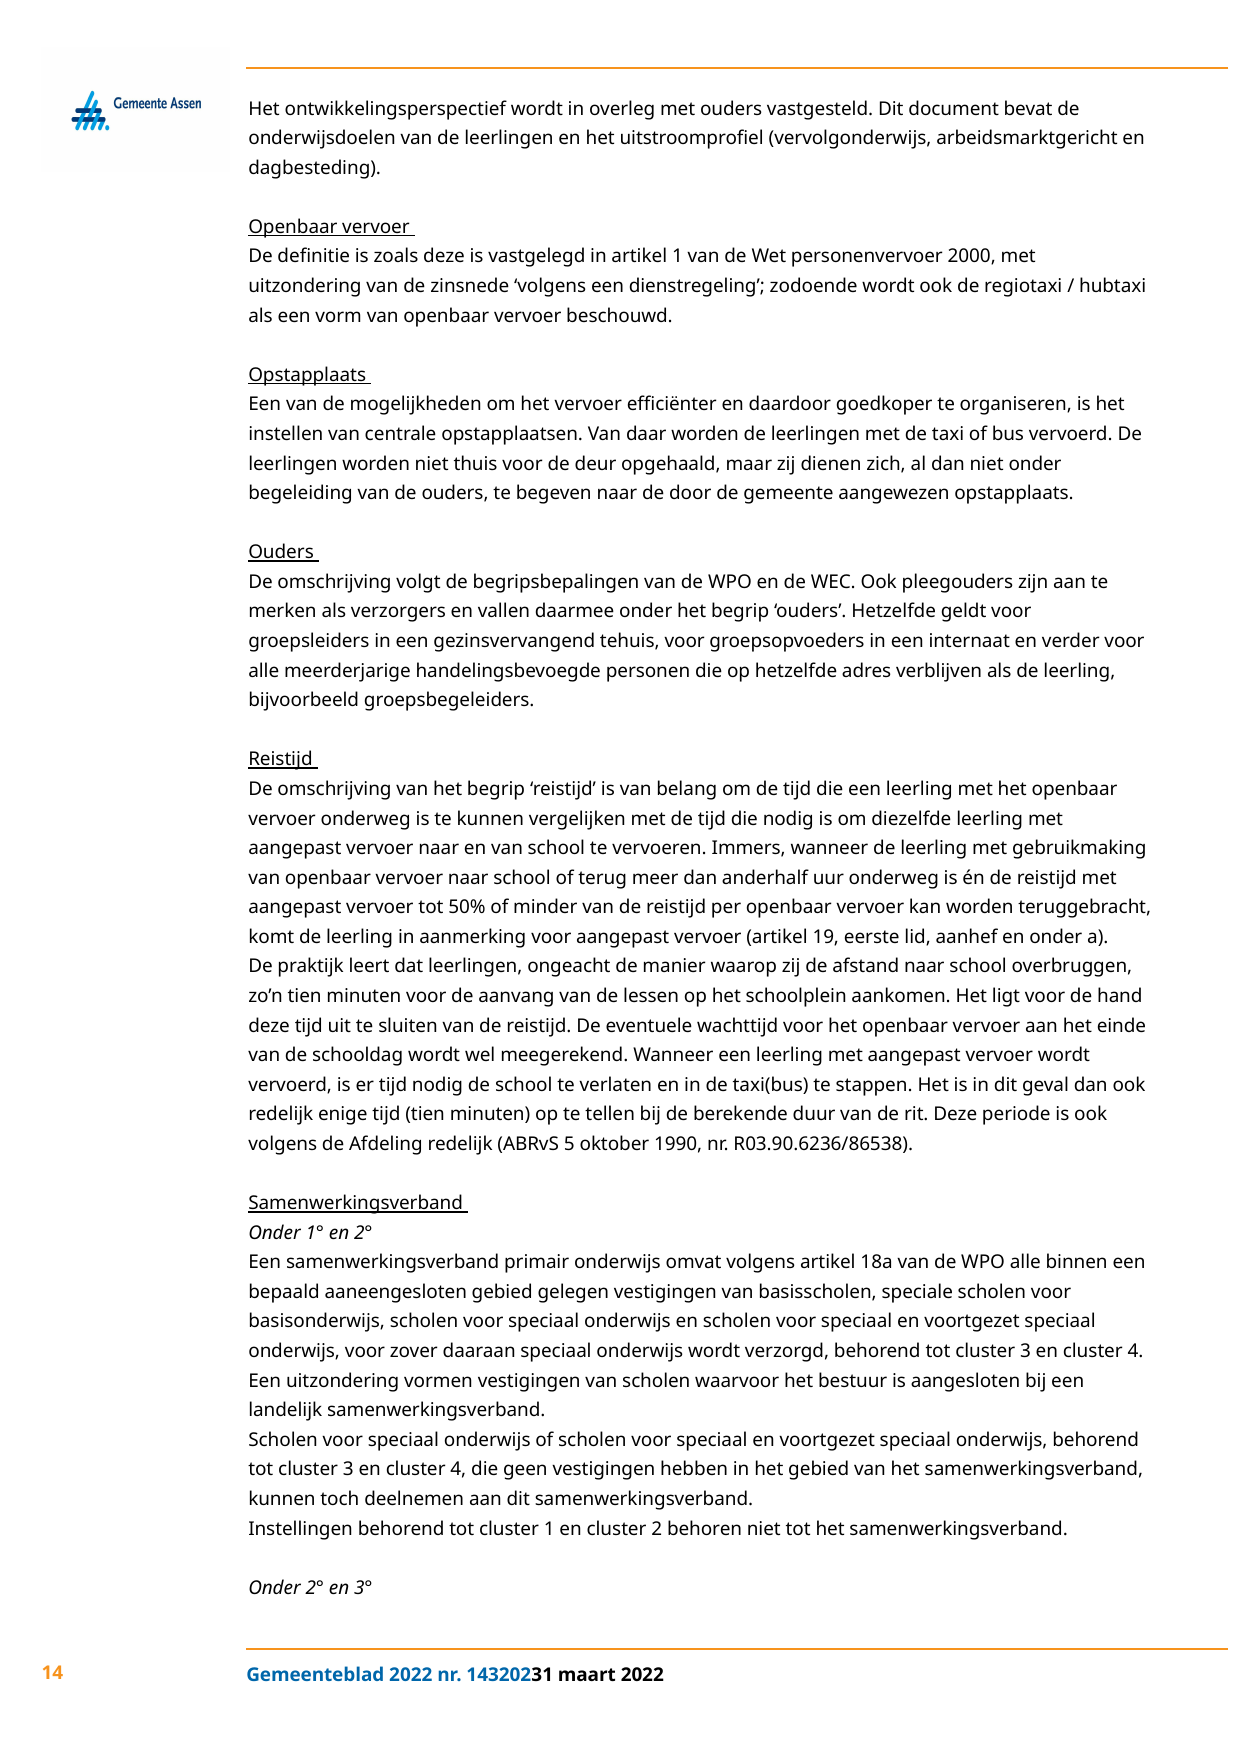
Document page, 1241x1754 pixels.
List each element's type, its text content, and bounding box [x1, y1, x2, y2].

text Samenwerkingsverband [248, 1189, 1152, 1215]
text De praktijk leert dat leerlingen, ongeacht de manier waarop zij de afstand naar school overbruggen, zo’n tien minuten voor de aanvang van de lessen op het schoolplein aankomen. Het ligt voor de hand deze tijd uit te sluiten van de reistijd. De eventuele wachttijd voor het openbaar vervoer aan het einde van de schooldag wordt wel meegerekend. Wanneer een leerling met aangepast vervoer wordt vervoerd, is er tijd nodig de school te verlaten en in de taxi(bus) te stappen. Het is in dit geval dan ook redelijk enige tijd (tien minuten) op te tellen bij de berekende duur van de rit. Deze periode is ook volgens de Afdeling redelijk (ABRvS 5 oktober 1990, nr. R03.90.6236/86538). [248, 953, 1152, 1156]
text Opstapplaats [248, 361, 1152, 387]
text Onder 2° en 3° [248, 1574, 1152, 1600]
text De omschrijving van het begrip ‘reistijd’ is van belang om de tijd die een leerling met het openbaar vervoer onderweg is te kunnen vergelijken met de tijd die nodig is om diezelfde leerling met aangepast vervoer naar en van school te vervoeren. Immers, wanneer de leerling met gebruikmaking van openbaar vervoer naar school of terug meer dan anderhalf uur onderweg is én de reistijd met aangepast vervoer tot 50% of minder van de reistijd per openbaar vervoer kan worden teruggebracht, komt de leerling in aanmerking voor aangepast vervoer (artikel 19, eerste lid, aanhef en onder a). [248, 775, 1152, 949]
text Instellingen behorend tot cluster 1 en cluster 2 behoren niet tot het samenwerkingsverband. [248, 1515, 1152, 1541]
text De omschrijving volgt de begripsbepalingen van de WPO en de WEC. Ook pleegouders zijn aan te merken als verzorgers en vallen daarmee onder het begrip ‘ouders’. Hetzelfde geldt voor groepsleiders in een gezinsvervangend tehuis, voor groepsopvoeders in een internaat en verder voor alle meerderjarige handelingsbevoegde personen die op hetzelfde adres verblijven als de leerling, bijvoorbeeld groepsbegeleiders. [248, 568, 1152, 712]
text Een van de mogelijkheden om het vervoer efficiënter en daardoor goedkoper te organiseren, is het instellen van centrale opstapplaatsen. Van daar worden de leerlingen met de taxi of bus vervoerd. De leerlingen worden niet thuis voor de deur opgehaald, maar zij dienen zich, al dan niet onder begeleiding van de ouders, te begeven naar de door de gemeente aangewezen opstapplaats. [248, 391, 1152, 505]
text Openbaar vervoer [248, 213, 1152, 239]
text Onder 1° en 2° [248, 1219, 1152, 1245]
picture [41, 47, 231, 172]
text Reistijd [248, 746, 1152, 771]
text De definitie is zoals deze is vastgelegd in artikel 1 van de Wet personenvervoer 2000, met uitzondering van de zinsnede ‘volgens een dienstregeling’; zodoende wordt ook de regiotaxi / hubtaxi als een vorm van openbaar vervoer beschouwd. [248, 243, 1152, 328]
text Scholen voor speciaal onderwijs of scholen voor speciaal en voortgezet speciaal onderwijs, behorend tot cluster 3 en cluster 4, die geen vestigingen hebben in het gebied van het samenwerkingsverband, kunnen toch deelnemen aan dit samenwerkingsverband. [248, 1426, 1152, 1511]
text Het ontwikkelingsperspectief wordt in overleg met ouders vastgesteld. Dit document bevat de onderwijsdoelen van de leerlingen en het uitstroomprofiel (vervolgonderwijs, arbeidsmarktgericht en dagbesteding). [248, 95, 1152, 180]
text Ouders [248, 538, 1152, 564]
text Een samenwerkingsverband primair onderwijs omvat volgens artikel 18a van de WPO alle binnen een bepaald aaneengesloten gebied gelegen vestigingen van basisscholen, speciale scholen voor basisonderwijs, scholen voor speciaal onderwijs en scholen voor speciaal en voortgezet speciaal onderwijs, voor zover daaraan speciaal onderwijs wordt verzorgd, behorend tot cluster 3 en cluster 4. Een uitzondering vormen vestigingen van scholen waarvoor het bestuur is aangesloten bij een landelijk samenwerkingsverband. [248, 1248, 1152, 1422]
